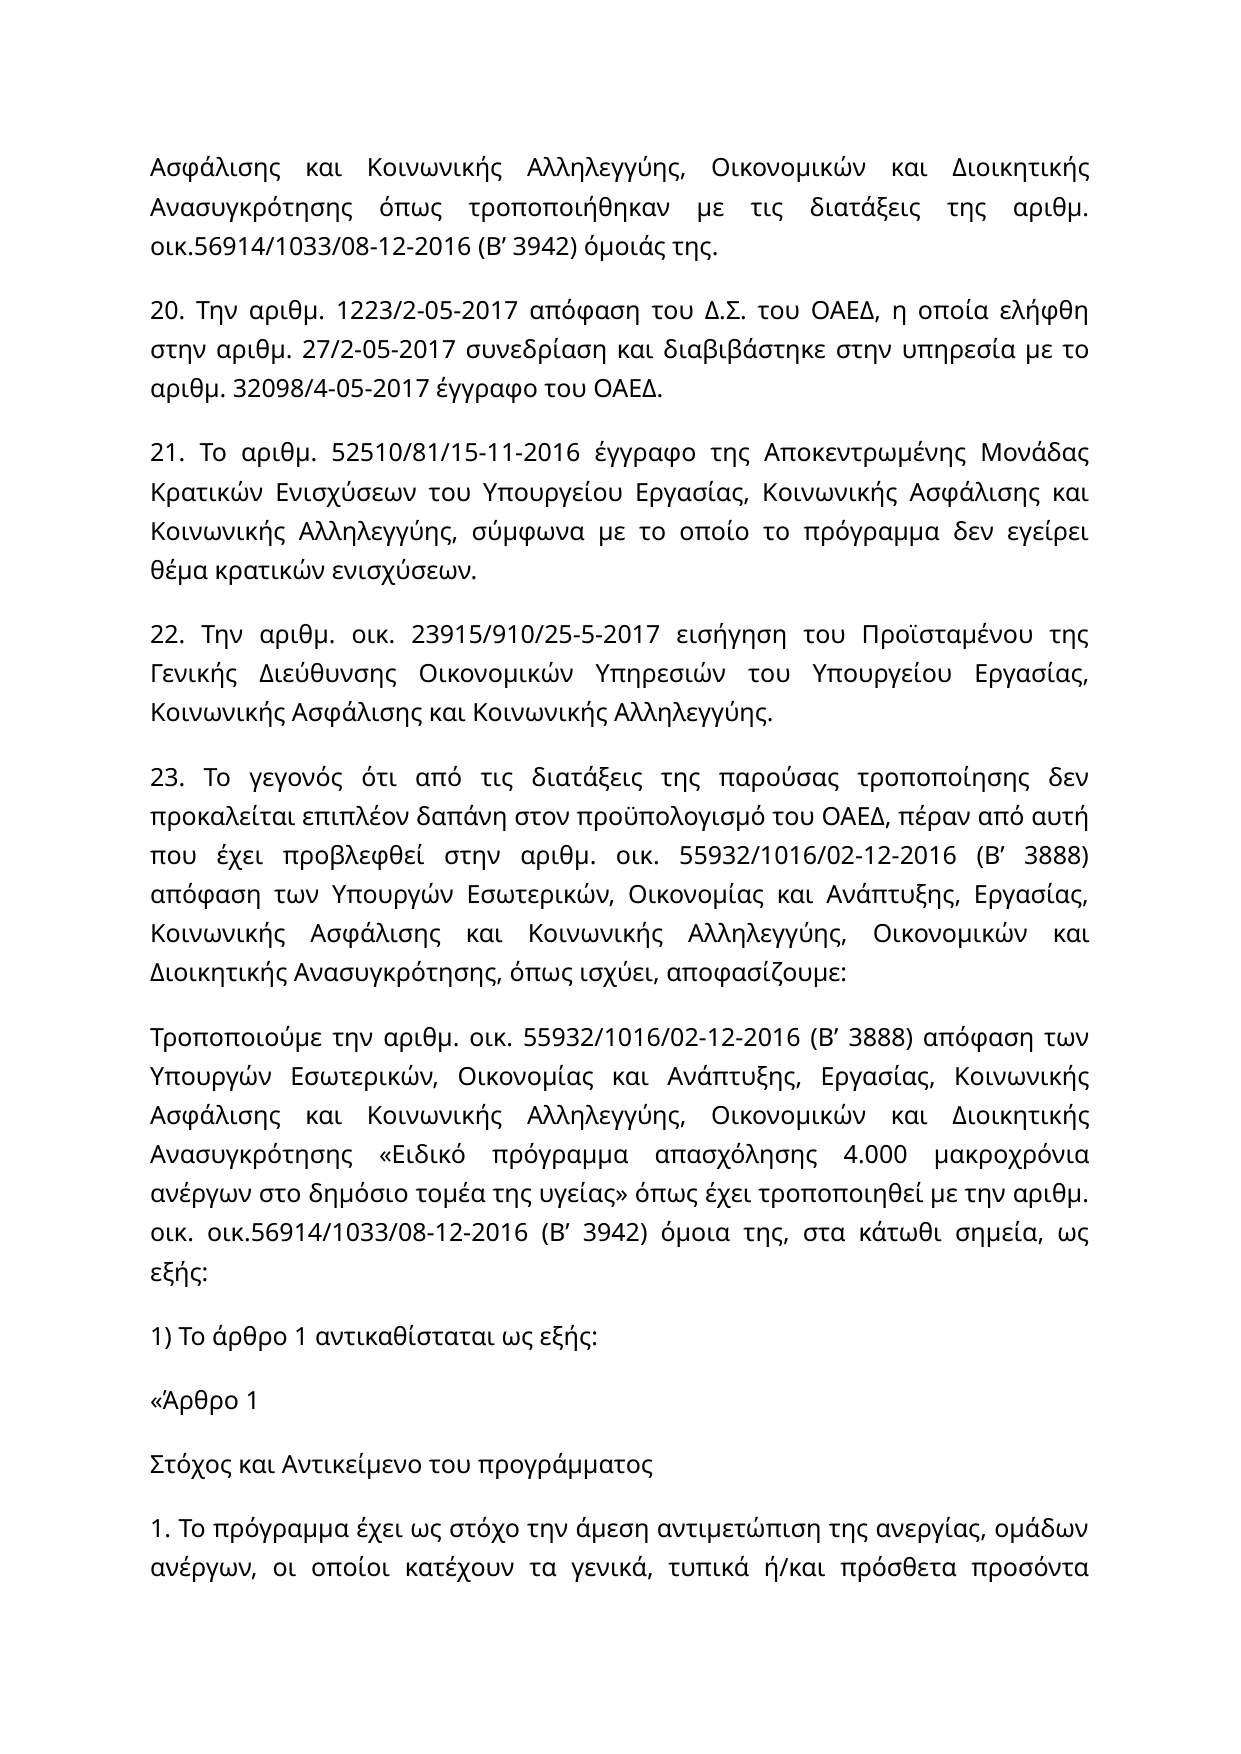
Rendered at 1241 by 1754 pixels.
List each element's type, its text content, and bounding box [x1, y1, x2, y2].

text Ασφάλισης και Κοινωνικής Αλληλεγγύης, Οικονομικών και Διοικητικής Ανασυγκρότησης όπως τροποποιήθηκαν με τις διατάξεις της αριθμ. οικ.56914/1033/08-12-2016 (Β’ 3942) όμοιάς της. [150, 150, 1090, 262]
text Τροποποιούμε την αριθμ. οικ. 55932/1016/02-12-2016 (Β’ 3888) απόφαση των Υπουργών Εσωτερικών, Οικονομίας και Ανάπτυξης, Εργασίας, Κοινωνικής Ασφάλισης και Κοινωνικής Αλληλεγγύης, Οικονομικών και Διοικητικής Ανασυγκρότησης «Ειδικό πρόγραμμα απασχόλησης 4.000 μακροχρόνια ανέργων στο δημόσιο τομέα της υγείας» όπως έχει τροποποιηθεί με την αριθμ. οικ. οικ.56914/1033/08-12-2016 (Β’ 3942) όμοια της, στα κάτωθι σημεία, ως εξής: [150, 1019, 1090, 1288]
text 1. Το πρόγραμμα έχει ως στόχο την άμεση αντιμετώπιση της ανεργίας, ομάδων ανέργων, οι οποίοι κατέχουν τα γενικά, τυπικά ή/και πρόσθετα προσόντα [150, 1511, 1090, 1584]
text 1) Το άρθρο 1 αντικαθίσταται ως εξής: [150, 1318, 1090, 1352]
text 22. Την αριθμ. οικ. 23915/910/25-5-2017 εισήγηση του Προϊσταμένου της Γενικής Διεύθυνσης Οικονομικών Υπηρεσιών του Υπουργείου Εργασίας, Κοινωνικής Ασφάλισης και Κοινωνικής Αλληλεγγύης. [150, 617, 1090, 729]
text Στόχος και Αντικείμενο του προγράμματος [150, 1447, 1090, 1481]
text 20. Την αριθμ. 1223/2-05-2017 απόφαση του Δ.Σ. του ΟΑΕΔ, η οποία ελήφθη στην αριθμ. 27/2-05-2017 συνεδρίαση και διαβιβάστηκε στην υπηρεσία με το αριθμ. 32098/4-05-2017 έγγραφο του ΟΑΕΔ. [150, 292, 1090, 405]
text 23. Το γεγονός ότι από τις διατάξεις της παρούσας τροποποίησης δεν προκαλείται επιπλέον δαπάνη στον προϋπολογισμό του ΟΑΕΔ, πέραν από αυτή που έχει προβλεφθεί στην αριθμ. οικ. 55932/1016/02-12-2016 (Β’ 3888) απόφαση των Υπουργών Εσωτερικών, Οικονομίας και Ανάπτυξης, Εργασίας, Κοινωνικής Ασφάλισης και Κοινωνικής Αλληλεγγύης, Οικονομικών και Διοικητικής Ανασυγκρότησης, όπως ισχύει, αποφασίζουμε: [150, 759, 1090, 989]
text 21. Το αριθμ. 52510/81/15-11-2016 έγγραφο της Αποκεντρωμένης Μονάδας Κρατικών Ενισχύσεων του Υπουργείου Εργασίας, Κοινωνικής Ασφάλισης και Κοινωνικής Αλληλεγγύης, σύμφωνα με το οποίο το πρόγραμμα δεν εγείρει θέμα κρατικών ενισχύσεων. [150, 435, 1090, 587]
text «Άρθρο 1 [150, 1382, 1090, 1417]
